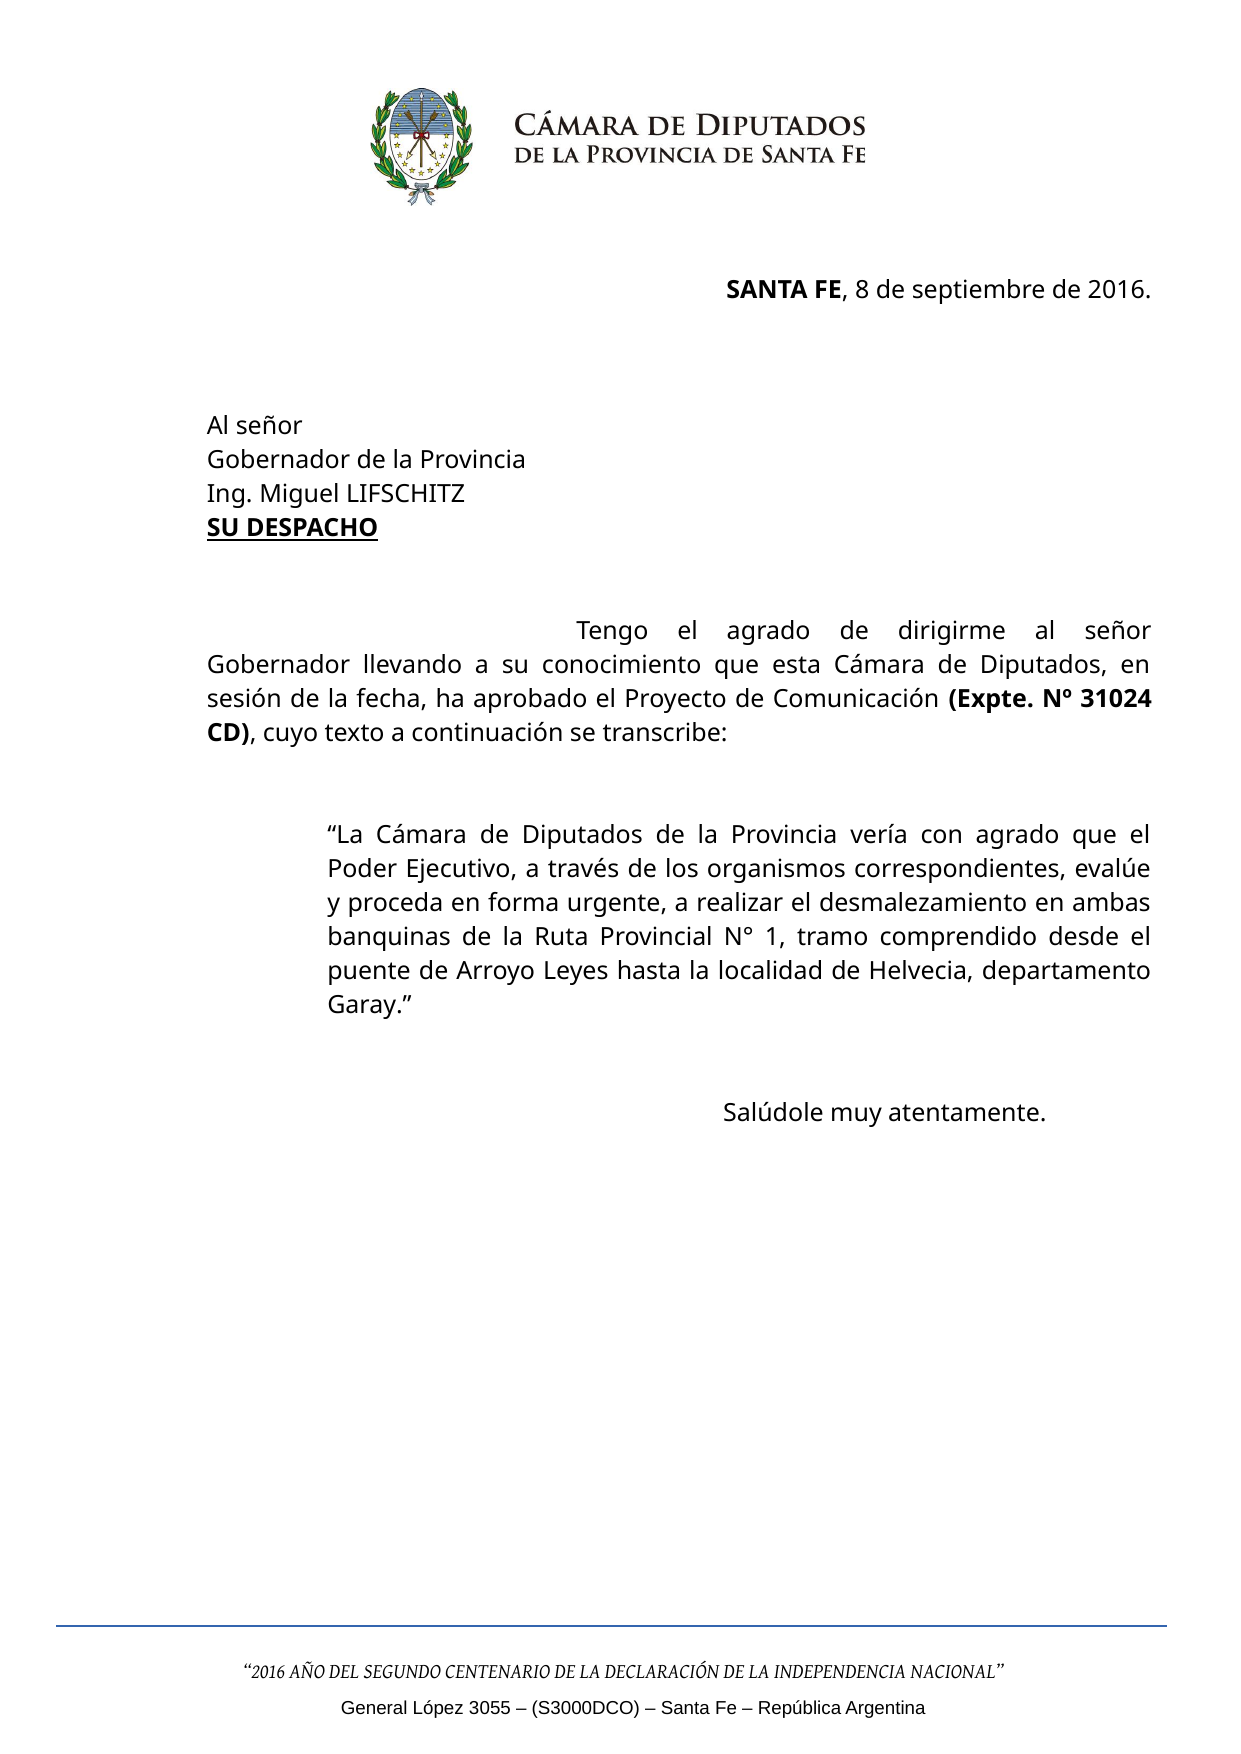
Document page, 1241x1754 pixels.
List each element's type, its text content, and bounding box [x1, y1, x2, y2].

text Ing. Miguel LIFSCHITZ [207, 476, 1152, 510]
text “La Cámara de Diputados de la Provincia vería con agrado que el Poder Ejecutivo, a través de los organismos correspondientes, evalúe y proceda en forma urgente, a realizar el desmalezamiento en ambas banquinas de la Ruta Provincial N° 1, tramo comprendido desde el puente de Arroyo Leyes hasta la localidad de Helvecia, departamento Garay.” [327, 817, 1152, 1021]
text SANTA FE, 8 de septiembre de 2016. [207, 272, 1152, 306]
picture [370, 88, 866, 210]
text Al señor [207, 408, 1152, 442]
text Salúdole muy atentamente. [649, 1095, 1152, 1129]
text Gobernador de la Provincia [207, 442, 1152, 476]
text Tengo el agrado de dirigirme al señor Gobernador llevando a su conocimiento que esta Cámara de Diputados, en sesión de la fecha, ha aprobado el Proyecto de Comunicación (Expte. Nº 31024 CD), cuyo texto a continuación se transcribe: [207, 612, 1152, 748]
text SU DESPACHO [207, 510, 1152, 544]
